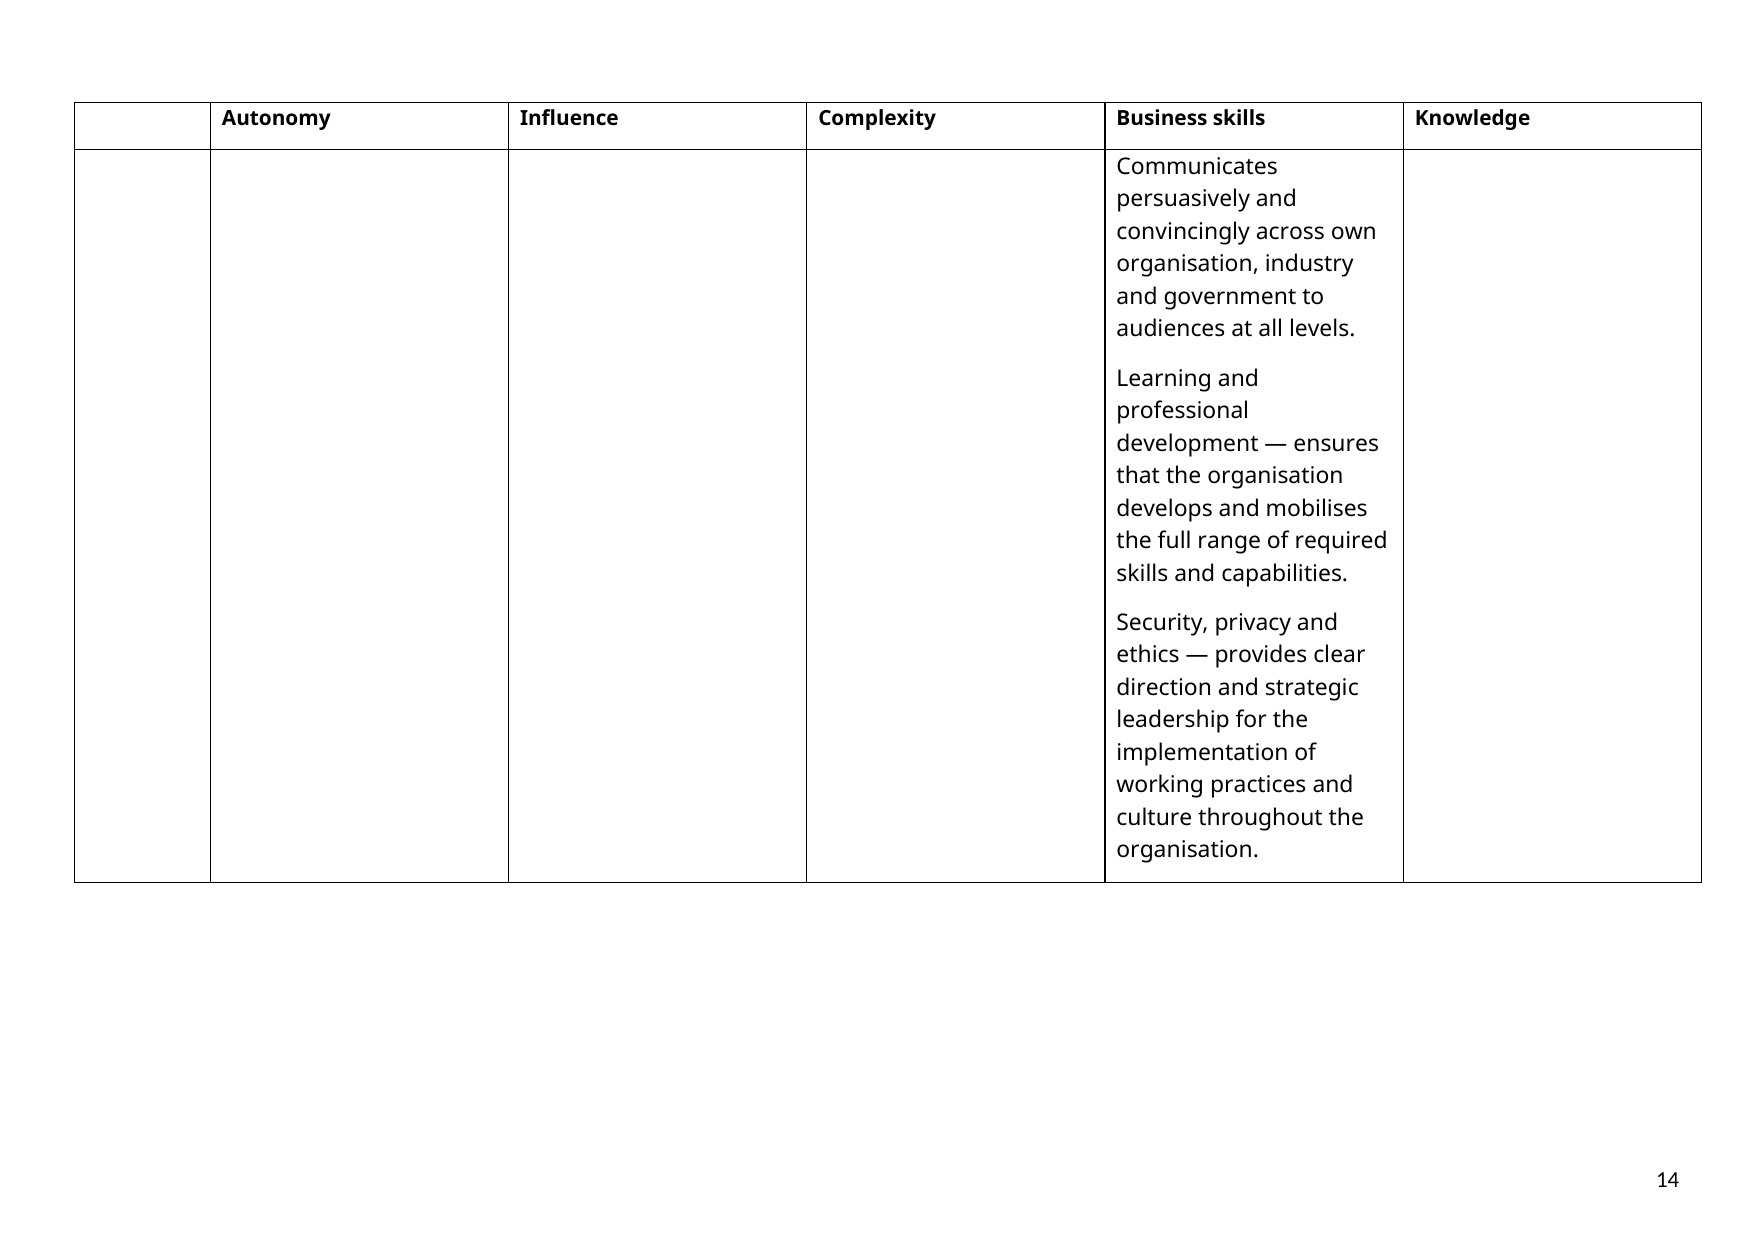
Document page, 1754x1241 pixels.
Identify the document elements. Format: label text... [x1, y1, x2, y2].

table_header Business skills [1106, 103, 1403, 149]
table_header Influence [509, 103, 806, 149]
table_cell Communicates persuasively and convincingly across own organisation, industry and government to audiences at all levels. Learning and professional development — ensures that the organisation develops and mobilises the full range of required skills and capabilities. Security, privacy and ethics — provides clear direction and strategic leadership for the implementation of working practices and culture throughout the organisation. [1106, 150, 1403, 882]
table_cell [1404, 150, 1701, 882]
table_cell [211, 150, 508, 882]
table_cell [75, 150, 210, 882]
table_header Autonomy [211, 103, 508, 149]
table_header Complexity [807, 103, 1104, 149]
table_header [75, 103, 210, 149]
table_header Knowledge [1404, 103, 1701, 149]
table_cell [807, 150, 1104, 882]
table_cell [509, 150, 806, 882]
